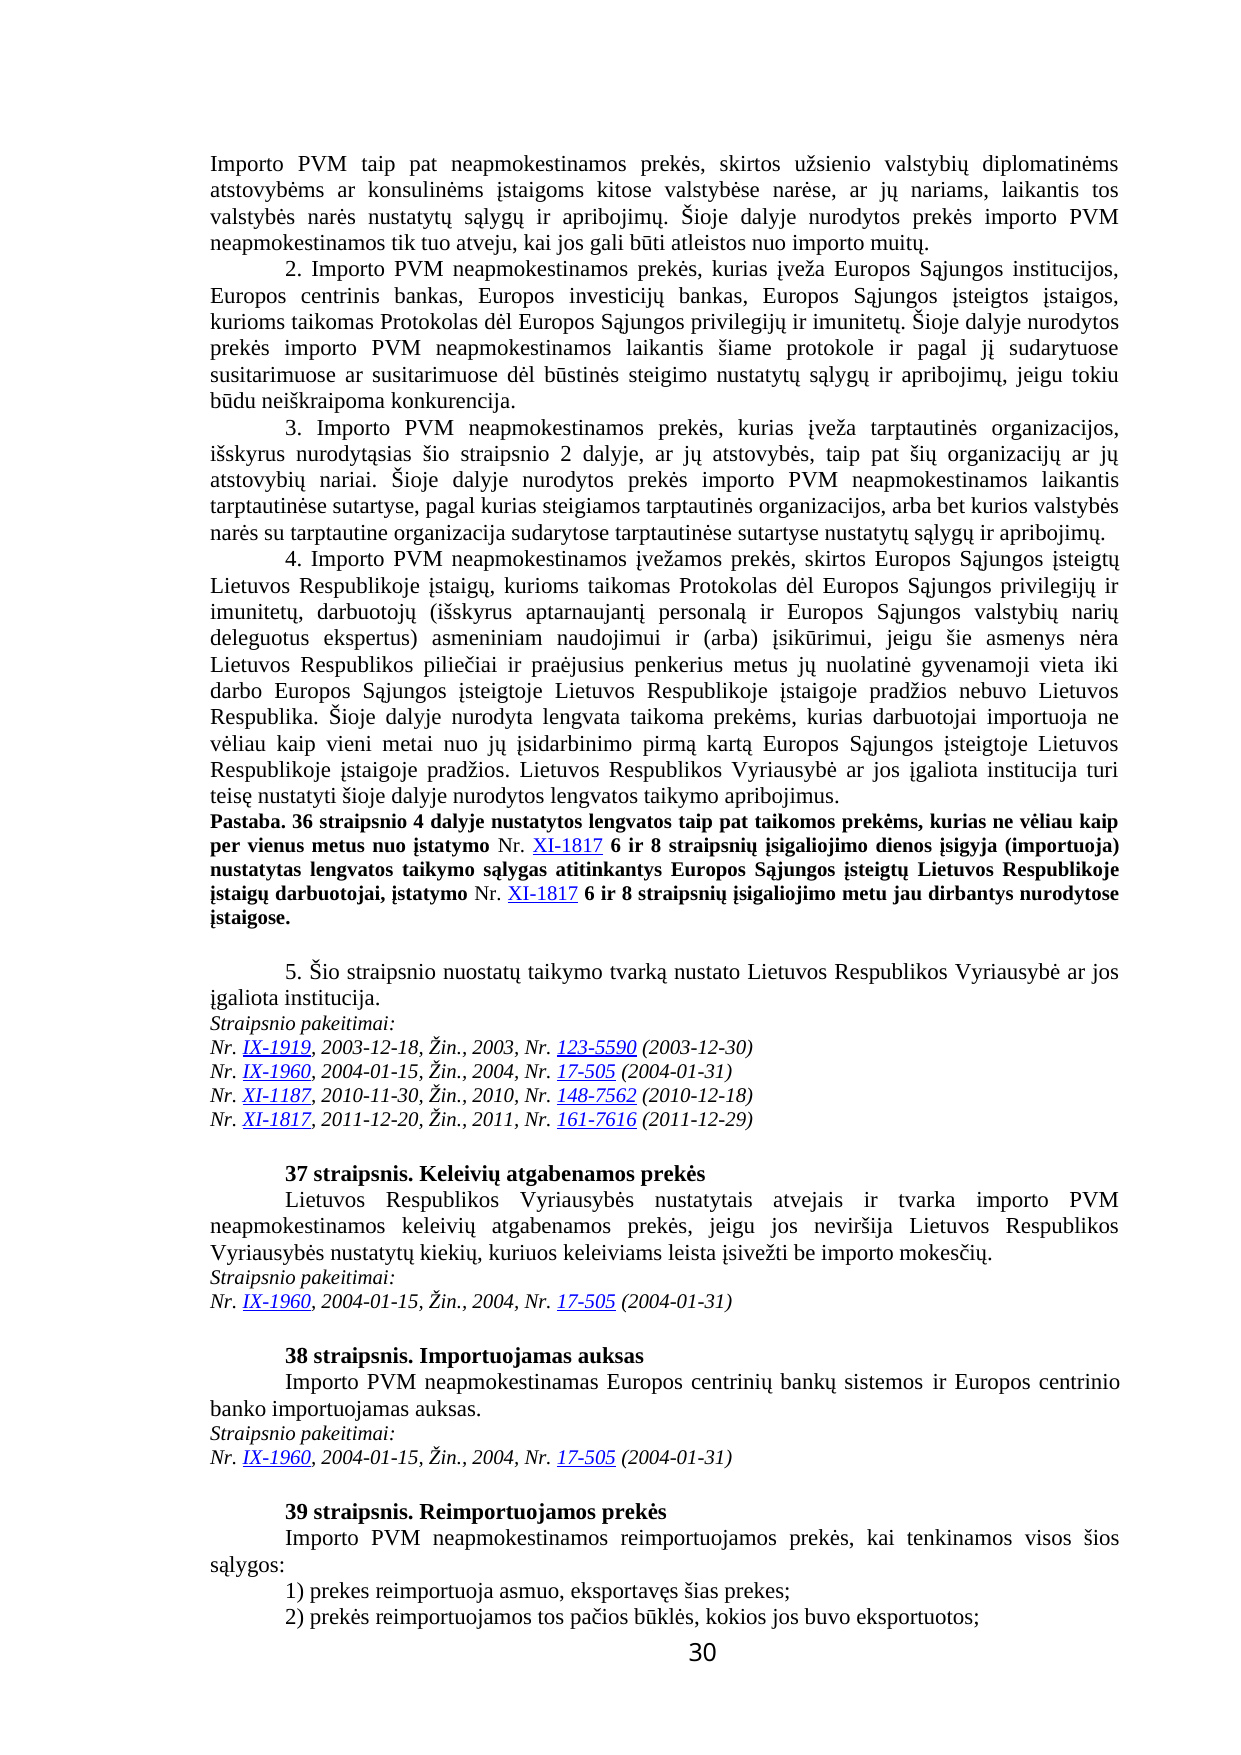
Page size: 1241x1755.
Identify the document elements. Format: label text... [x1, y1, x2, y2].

text Straipsnio pakeitimai: [210, 1421, 1120, 1445]
text 3. Importo PVM neapmokestinamos prekės, kurias įveža tarptautinės organizacijos, išskyrus nurodytąsias šio straipsnio 2 dalyje, ar jų atstovybės, taip pat šių organizacijų ar jų atstovybių nariai. Šioje dalyje nurodytos prekės importo PVM neapmokestinamos laikantis tarptautinėse sutartyse, pagal kurias steigiamos tarptautinės organizacijos, arba bet kurios valstybės narės su tarptautine organizacija sudarytose tarptautinėse sutartyse nustatytų sąlygų ir apribojimų. [210, 413, 1120, 545]
text 37 straipsnis. Keleivių atgabenamos prekės [210, 1160, 1120, 1186]
text Nr. XI-1187, 2010-11-30, Žin., 2010, Nr. 148-7562 (2010-12-18) [210, 1083, 1120, 1107]
text Nr. IX-1960, 2004-01-15, Žin., 2004, Nr. 17-505 (2004-01-31) [210, 1289, 1120, 1313]
text Straipsnio pakeitimai: [210, 1011, 1120, 1035]
text Straipsnio pakeitimai: [210, 1265, 1120, 1289]
text Nr. IX-1960, 2004-01-15, Žin., 2004, Nr. 17-505 (2004-01-31) [210, 1059, 1120, 1083]
text Nr. XI-1817, 2011-12-20, Žin., 2011, Nr. 161-7616 (2011-12-29) [210, 1107, 1120, 1131]
text 5. Šio straipsnio nuostatų taikymo tvarką nustato Lietuvos Respublikos Vyriausybė ar jos įgaliota institucija. [210, 958, 1120, 1011]
text 4. Importo PVM neapmokestinamos įvežamos prekės, skirtos Europos Sąjungos įsteigtų Lietuvos Respublikoje įstaigų, kurioms taikomas Protokolas dėl Europos Sąjungos privilegijų ir imunitetų, darbuotojų (išskyrus aptarnaujantį personalą ir Europos Sąjungos valstybių narių deleguotus ekspertus) asmeniniam naudojimui ir (arba) įsikūrimui, jeigu šie asmenys nėra Lietuvos Respublikos piliečiai ir praėjusius penkerius metus jų nuolatinė gyvenamoji vieta iki darbo Europos Sąjungos įsteigtoje Lietuvos Respublikoje įstaigoje pradžios nebuvo Lietuvos Respublika. Šioje dalyje nurodyta lengvata taikoma prekėms, kurias darbuotojai importuoja ne vėliau kaip vieni metai nuo jų įsidarbinimo pirmą kartą Europos Sąjungos įsteigtoje Lietuvos Respublikoje įstaigoje pradžios. Lietuvos Respublikos Vyriausybė ar jos įgaliota institucija turi teisę nustatyti šioje dalyje nurodytos lengvatos taikymo apribojimus. [210, 545, 1120, 809]
text Nr. IX-1960, 2004-01-15, Žin., 2004, Nr. 17-505 (2004-01-31) [210, 1445, 1120, 1469]
text 39 straipsnis. Reimportuojamos prekės [210, 1498, 1120, 1524]
text Pastaba. 36 straipsnio 4 dalyje nustatytos lengvatos taip pat taikomos prekėms, kurias ne vėliau kaip per vienus metus nuo įstatymo Nr. XI-1817 6 ir 8 straipsnių įsigaliojimo dienos įsigyja (importuoja) nustatytas lengvatos taikymo sąlygas atitinkantys Europos Sąjungos įsteigtų Lietuvos Respublikoje įstaigų darbuotojai, įstatymo Nr. XI-1817 6 ir 8 straipsnių įsigaliojimo metu jau dirbantys nurodytose įstaigose. [210, 809, 1120, 929]
text 38 straipsnis. Importuojamas auksas [210, 1342, 1120, 1368]
text Importo PVM taip pat neapmokestinamos prekės, skirtos užsienio valstybių diplomatinėms atstovybėms ar konsulinėms įstaigoms kitose valstybėse narėse, ar jų nariams, laikantis tos valstybės narės nustatytų sąlygų ir apribojimų. Šioje dalyje nurodytos prekės importo PVM neapmokestinamos tik tuo atveju, kai jos gali būti atleistos nuo importo muitų. [210, 150, 1120, 255]
text Nr. IX-1919, 2003-12-18, Žin., 2003, Nr. 123-5590 (2003-12-30) [210, 1035, 1120, 1059]
text Importo PVM neapmokestinamas Europos centrinių bankų sistemos ir Europos centrinio banko importuojamas auksas. [210, 1368, 1120, 1421]
text Importo PVM neapmokestinamos reimportuojamos prekės, kai tenkinamos visos šios sąlygos: [210, 1524, 1120, 1577]
text 2) prekės reimportuojamos tos pačios būklės, kokios jos buvo eksportuotos; [210, 1603, 1120, 1630]
text Lietuvos Respublikos Vyriausybės nustatytais atvejais ir tvarka importo PVM neapmokestinamos keleivių atgabenamos prekės, jeigu jos neviršija Lietuvos Respublikos Vyriausybės nustatytų kiekių, kuriuos keleiviams leista įsivežti be importo mokesčių. [210, 1186, 1120, 1265]
text 1) prekes reimportuoja asmuo, eksportavęs šias prekes; [210, 1577, 1120, 1603]
text 2. Importo PVM neapmokestinamos prekės, kurias įveža Europos Sąjungos institucijos, Europos centrinis bankas, Europos investicijų bankas, Europos Sąjungos įsteigtos įstaigos, kurioms taikomas Protokolas dėl Europos Sąjungos privilegijų ir imunitetų. Šioje dalyje nurodytos prekės importo PVM neapmokestinamos laikantis šiame protokole ir pagal jį sudarytuose susitarimuose ar susitarimuose dėl būstinės steigimo nustatytų sąlygų ir apribojimų, jeigu tokiu būdu neiškraipoma konkurencija. [210, 255, 1120, 413]
